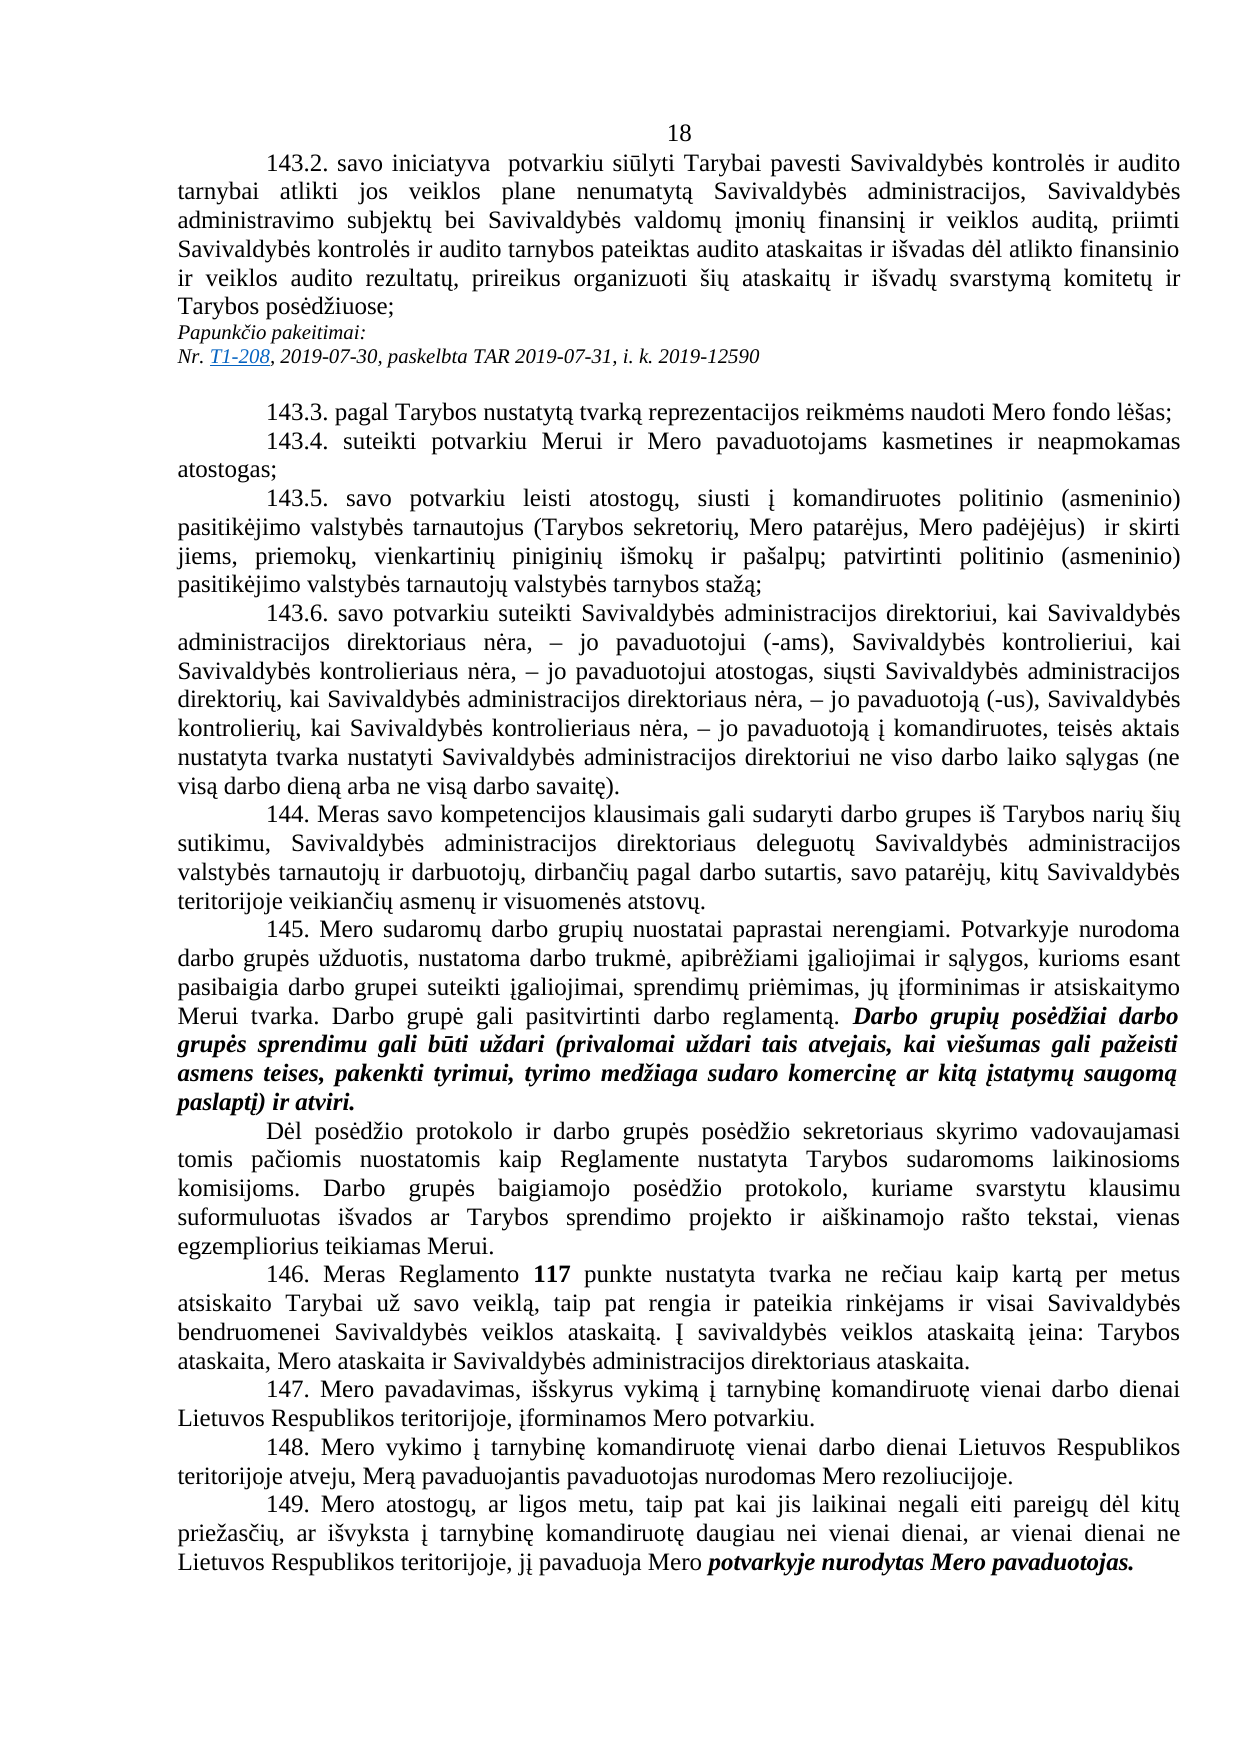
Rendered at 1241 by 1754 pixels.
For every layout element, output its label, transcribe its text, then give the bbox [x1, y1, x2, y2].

text 143.4. suteikti potvarkiu Merui ir Mero pavaduotojams kasmetines ir neapmokamas atostogas; [177, 426, 1181, 483]
text 145. Mero sudaromų darbo grupių nuostatai paprastai nerengiami. Potvarkyje nurodoma darbo grupės užduotis, nustatoma darbo trukmė, apibrėžiami įgaliojimai ir sąlygos, kurioms esant pasibaigia darbo grupei suteikti įgaliojimai, sprendimų priėmimas, jų įforminimas ir atsiskaitymo Merui tvarka. Darbo grupė gali pasitvirtinti darbo reglamentą. Darbo grupių posėdžiai darbo grupės sprendimu gali būti uždari (privalomai uždari tais atvejais, kai viešumas gali pažeisti asmens teises, pakenkti tyrimui, tyrimo medžiaga sudaro komercinę ar kitą įstatymų saugomą paslaptį) ir atviri. [177, 914, 1181, 1116]
text 147. Mero pavadavimas, išskyrus vykimą į tarnybinę komandiruotę vienai darbo dienai Lietuvos Respublikos teritorijoje, įforminamos Mero potvarkiu. [177, 1374, 1181, 1432]
text 144. Meras savo kompetencijos klausimais gali sudaryti darbo grupes iš Tarybos narių šių sutikimu, Savivaldybės administracijos direktoriaus deleguotų Savivaldybės administracijos valstybės tarnautojų ir darbuotojų, dirbančių pagal darbo sutartis, savo patarėjų, kitų Savivaldybės teritorijoje veikiančių asmenų ir visuomenės atstovų. [177, 799, 1181, 914]
text 143.5. savo potvarkiu leisti atostogų, siusti į komandiruotes politinio (asmeninio) pasitikėjimo valstybės tarnautojus (Tarybos sekretorių, Mero patarėjus, Mero padėjėjus) ir skirti jiems, priemokų, vienkartinių piniginių išmokų ir pašalpų; patvirtinti politinio (asmeninio) pasitikėjimo valstybės tarnautojų valstybės tarnybos stažą; [177, 483, 1181, 598]
text 148. Mero vykimo į tarnybinę komandiruotę vienai darbo dienai Lietuvos Respublikos teritorijoje atveju, Merą pavaduojantis pavaduotojas nurodomas Mero rezoliucijoje. [177, 1432, 1181, 1489]
text 146. Meras Reglamento 117 punkte nustatyta tvarka ne rečiau kaip kartą per metus atsiskaito Tarybai už savo veiklą, taip pat rengia ir pateikia rinkėjams ir visai Savivaldybės bendruomenei Savivaldybės veiklos ataskaitą. Į savivaldybės veiklos ataskaitą įeina: Tarybos ataskaita, Mero ataskaita ir Savivaldybės administracijos direktoriaus ataskaita. [177, 1259, 1181, 1374]
text Papunkčio pakeitimai: [177, 320, 1181, 344]
text 149. Mero atostogų, ar ligos metu, taip pat kai jis laikinai negali eiti pareigų dėl kitų priežasčių, ar išvyksta į tarnybinę komandiruotę daugiau nei vienai dienai, ar vienai dienai ne Lietuvos Respublikos teritorijoje, jį pavaduoja Mero potvarkyje nurodytas Mero pavaduotojas. [177, 1489, 1181, 1576]
text 143.2. savo iniciatyva potvarkiu siūlyti Tarybai pavesti Savivaldybės kontrolės ir audito tarnybai atlikti jos veiklos plane nenumatytą Savivaldybės administracijos, Savivaldybės administravimo subjektų bei Savivaldybės valdomų įmonių finansinį ir veiklos auditą, priimti Savivaldybės kontrolės ir audito tarnybos pateiktas audito ataskaitas ir išvadas dėl atlikto finansinio ir veiklos audito rezultatų, prireikus organizuoti šių ataskaitų ir išvadų svarstymą komitetų ir Tarybos posėdžiuose; [177, 148, 1181, 320]
text Nr. T1-208, 2019-07-30, paskelbta TAR 2019-07-31, i. k. 2019-12590 [177, 344, 1181, 368]
text 143.3. pagal Tarybos nustatytą tvarką reprezentacijos reikmėms naudoti Mero fondo lėšas; [177, 397, 1181, 426]
text 143.6. savo potvarkiu suteikti Savivaldybės administracijos direktoriui, kai Savivaldybės administracijos direktoriaus nėra, – jo pavaduotojui (-ams), Savivaldybės kontrolieriui, kai Savivaldybės kontrolieriaus nėra, – jo pavaduotojui atostogas, siųsti Savivaldybės administracijos direktorių, kai Savivaldybės administracijos direktoriaus nėra, – jo pavaduotoją (-us), Savivaldybės kontrolierių, kai Savivaldybės kontrolieriaus nėra, – jo pavaduotoją į komandiruotes, teisės aktais nustatyta tvarka nustatyti Savivaldybės administracijos direktoriui ne viso darbo laiko sąlygas (ne visą darbo dieną arba ne visą darbo savaitę). [177, 598, 1181, 799]
text Dėl posėdžio protokolo ir darbo grupės posėdžio sekretoriaus skyrimo vadovaujamasi tomis pačiomis nuostatomis kaip Reglamente nustatyta Tarybos sudaromoms laikinosioms komisijoms. Darbo grupės baigiamojo posėdžio protokolo, kuriame svarstytu klausimu suformuluotas išvados ar Tarybos sprendimo projekto ir aiškinamojo rašto tekstai, vienas egzempliorius teikiamas Merui. [177, 1116, 1181, 1259]
